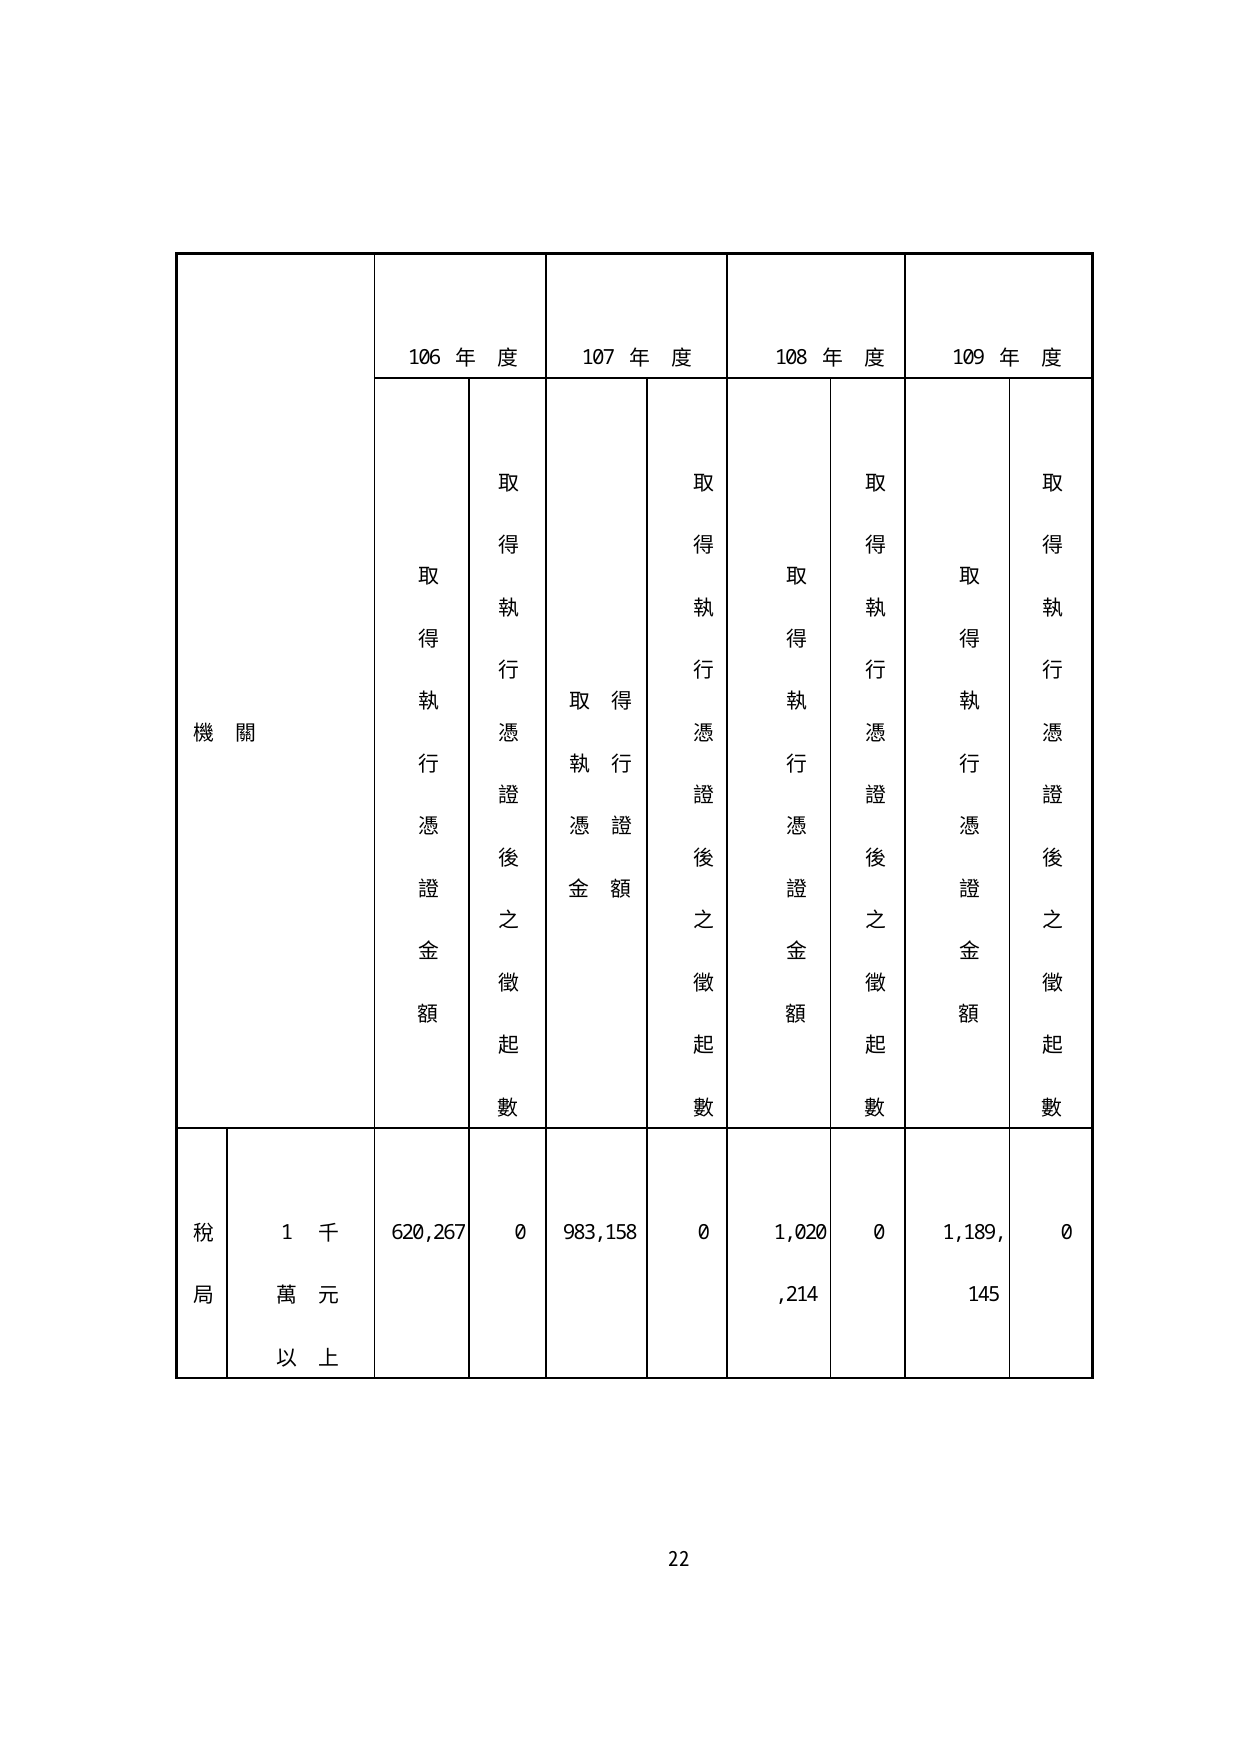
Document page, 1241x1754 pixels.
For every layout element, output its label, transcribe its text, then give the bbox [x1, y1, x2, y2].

table_header 109年度 [906, 255, 1091, 377]
table_cell 620,267 [375, 1129, 468, 1377]
table_cell 取得執行憑證金額 [375, 379, 468, 1127]
table_cell 取得執行憑證後之徵起數 [1010, 379, 1091, 1127]
table_cell 取得執行憑證金額 [547, 379, 646, 1127]
table_cell 取得執行憑證後之徵起數 [831, 379, 904, 1127]
table_header 機關 [178, 255, 374, 1127]
table_cell 1,189,145 [906, 1129, 1009, 1377]
table_cell 0 [1010, 1129, 1091, 1377]
table_cell 983,158 [547, 1129, 646, 1377]
table_cell 稅局 [178, 1129, 226, 1377]
table_cell 0 [470, 1129, 545, 1377]
table_header 106年度 [375, 255, 545, 377]
table_header 107年度 [547, 255, 726, 377]
table_cell 0 [648, 1129, 726, 1377]
table_cell 取得執行憑證後之徵起數 [648, 379, 726, 1127]
table_cell 取得執行憑證後之徵起數 [470, 379, 545, 1127]
table_cell 1,020,214 [728, 1129, 830, 1377]
table_header 108年度 [728, 255, 904, 377]
table_cell 0 [831, 1129, 904, 1377]
table_cell 1千萬元以上 [228, 1129, 374, 1377]
table_cell 取得執行 憑證金額 [906, 379, 1009, 1127]
table_cell 取得執行憑證金額 [728, 379, 830, 1127]
